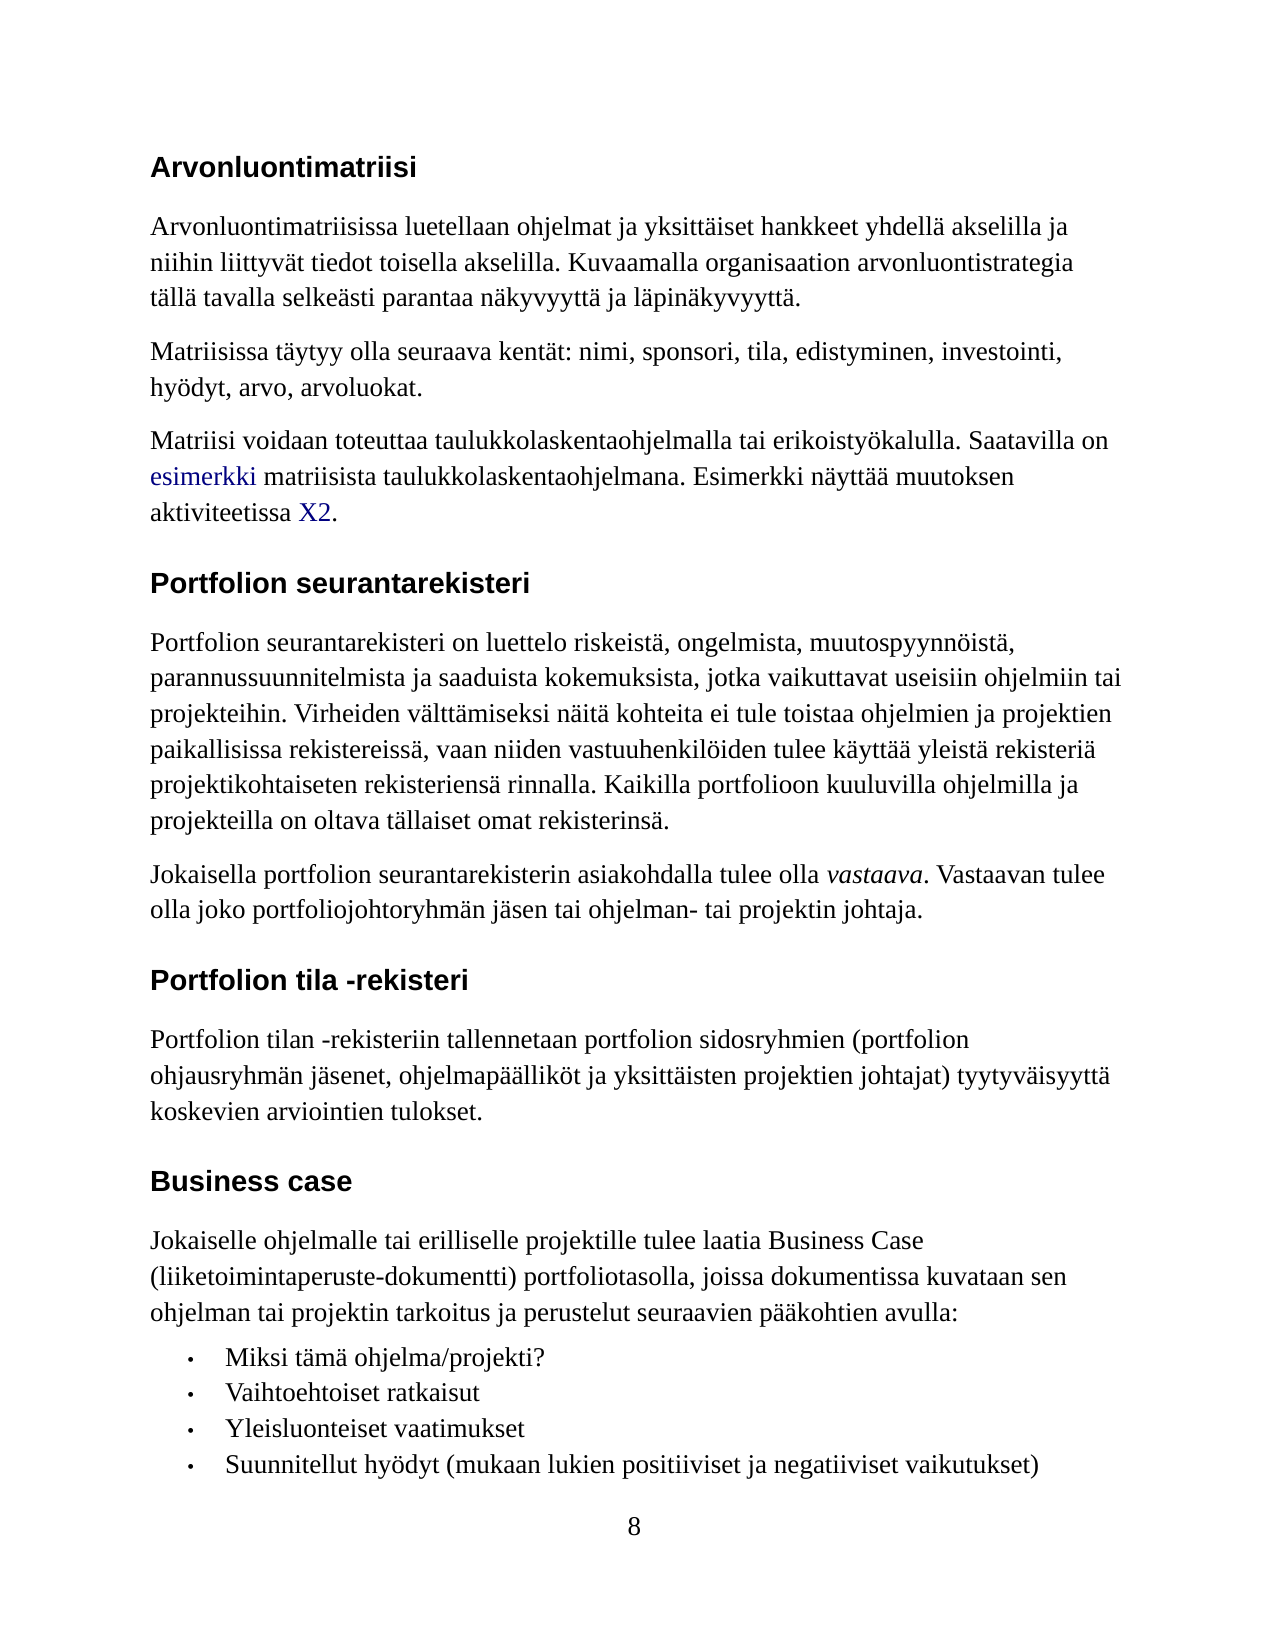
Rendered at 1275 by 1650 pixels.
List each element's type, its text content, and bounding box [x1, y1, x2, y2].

list Suunnitellut hyödyt (mukaan lukien positiiviset ja negatiiviset vaikutukset) [187, 1448, 1125, 1479]
text Portfolion seurantarekisteri on luettelo riskeistä, ongelmista, muutospyynnöistä, parannussuunnitelmista ja saaduista kokemuksista, jotka vaikuttavat useisiin ohjelmiin tai projekteihin. Virheiden välttämiseksi näitä kohteita ei tule toistaa ohjelmien ja projektien paikallisissa rekistereissä, vaan niiden vastuuhenkilöiden tulee käyttää yleistä rekisteriä projektikohtaiseten rekisteriensä rinnalla. Kaikilla portfolioon kuuluvilla ohjelmilla ja projekteilla on oltava tällaiset omat rekisterinsä. [150, 626, 1125, 835]
text Arvonluontimatriisissa luetellaan ohjelmat ja yksittäiset hankkeet yhdellä akselilla ja niihin liittyvät tiedot toisella akselilla. Kuvaamalla organisaation arvonluontistrategia tällä tavalla selkeästi parantaa näkyvyyttä ja läpinäkyvyyttä. [150, 210, 1125, 313]
subtitle Portfolion seurantarekisteri [150, 566, 1125, 599]
subtitle Portfolion tila -rekisteri [150, 963, 1125, 997]
list Miksi tämä ohjelma/projekti? [187, 1341, 1125, 1372]
subtitle Arvonluontimatriisi [150, 150, 1125, 183]
text Jokaiselle ohjelmalle tai erilliselle projektille tulee laatia Business Case (liiketoimintaperuste-dokumentti) portfoliotasolla, joissa dokumentissa kuvataan sen ohjelman tai projektin tarkoitus ja perustelut seuraavien pääkohtien avulla: [150, 1224, 1125, 1327]
text Matriisissa täytyy olla seuraava kentät: nimi, sponsori, tila, edistyminen, investointi, hyödyt, arvo, arvoluokat. [150, 335, 1125, 402]
text Matriisi voidaan toteuttaa taulukkolaskentaohjelmalla tai erikoistyökalulla. Saatavilla on esimerkki matriisista taulukkolaskentaohjelmana. Esimerkki näyttää muutoksen aktiviteetissa X2. [150, 424, 1125, 527]
list Vaihtoehtoiset ratkaisut [187, 1376, 1125, 1407]
list Yleisluonteiset vaatimukset [187, 1412, 1125, 1443]
text Portfolion tilan -rekisteriin tallennetaan portfolion sidosryhmien (portfolion ohjausryhmän jäsenet, ohjelmapäälliköt ja yksittäisten projektien johtajat) tyytyväisyyttä koskevien arviointien tulokset. [150, 1023, 1125, 1126]
text Jokaisella portfolion seurantarekisterin asiakohdalla tulee olla vastaava. Vastaavan tulee olla joko portfoliojohtoryhmän jäsen tai ohjelman- tai projektin johtaja. [150, 858, 1125, 925]
subtitle Business case [150, 1164, 1125, 1198]
